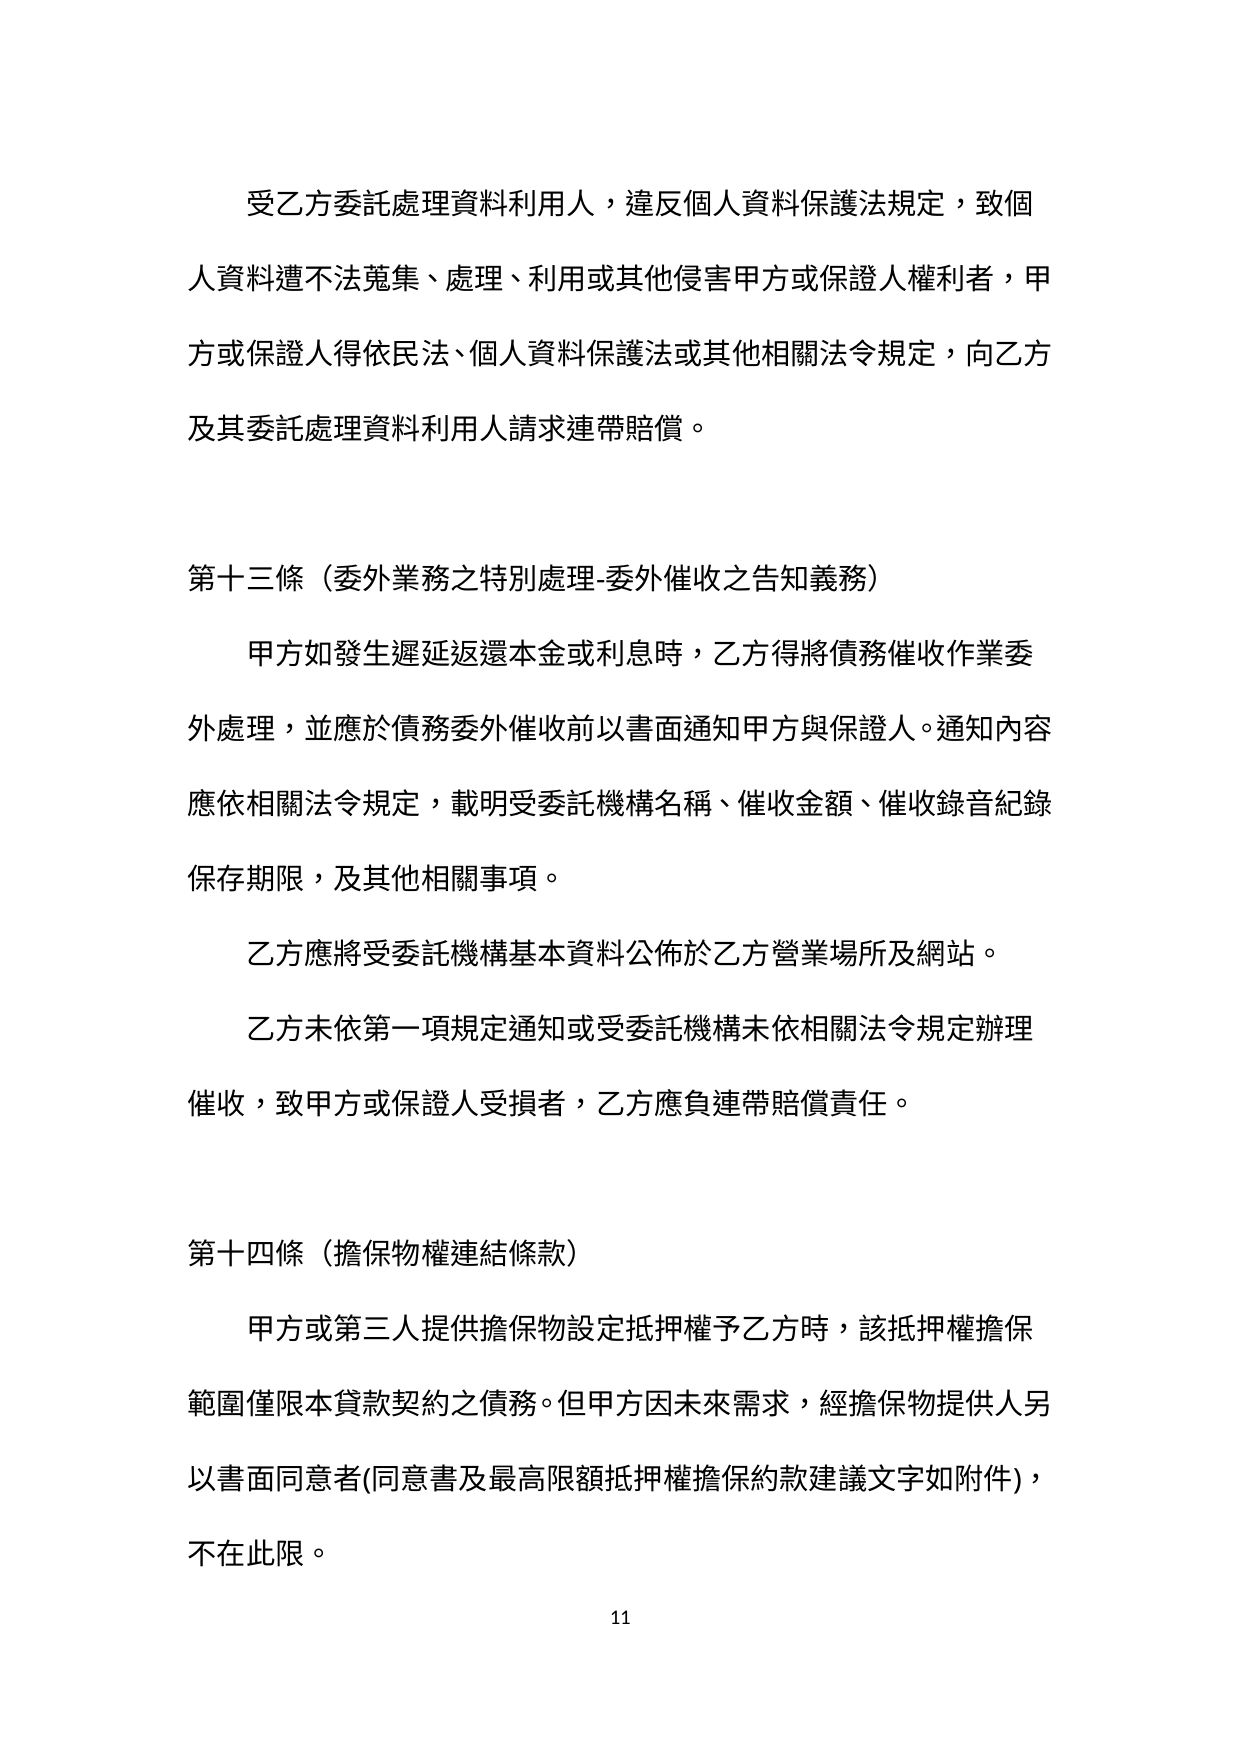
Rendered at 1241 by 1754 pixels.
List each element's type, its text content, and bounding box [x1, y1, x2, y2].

text 乙方應將受委託機構基本資料公佈於乙方營業場所及網站。 [187, 914, 1053, 989]
text 第十四條（擔保物權連結條款） [187, 1214, 1053, 1289]
text 受乙方委託處理資料利用人，違反個人資料保護法規定，致個人資料遭不法蒐集、處理、利用或其他侵害甲方或保證人權利者，甲方或保證人得依民法、個人資料保護法或其他相關法令規定，向乙方及其委託處理資料利用人請求連帶賠償。 [187, 164, 1053, 464]
text 乙方未依第一項規定通知或受委託機構未依相關法令規定辦理催收，致甲方或保證人受損者，乙方應負連帶賠償責任。 [187, 989, 1053, 1139]
text 甲方如發生遲延返還本金或利息時，乙方得將債務催收作業委外處理，並應於債務委外催收前以書面通知甲方與保證人。通知內容應依相關法令規定，載明受委託機構名稱、催收金額、催收錄音紀錄保存期限，及其他相關事項。 [187, 614, 1053, 914]
text 甲方或第三人提供擔保物設定抵押權予乙方時，該抵押權擔保範圍僅限本貸款契約之債務。但甲方因未來需求，經擔保物提供人另以書面同意者(同意書及最高限額抵押權擔保約款建議文字如附件)，不在此限。 [187, 1289, 1053, 1589]
text 第十三條（委外業務之特別處理-委外催收之告知義務） [187, 539, 1053, 614]
